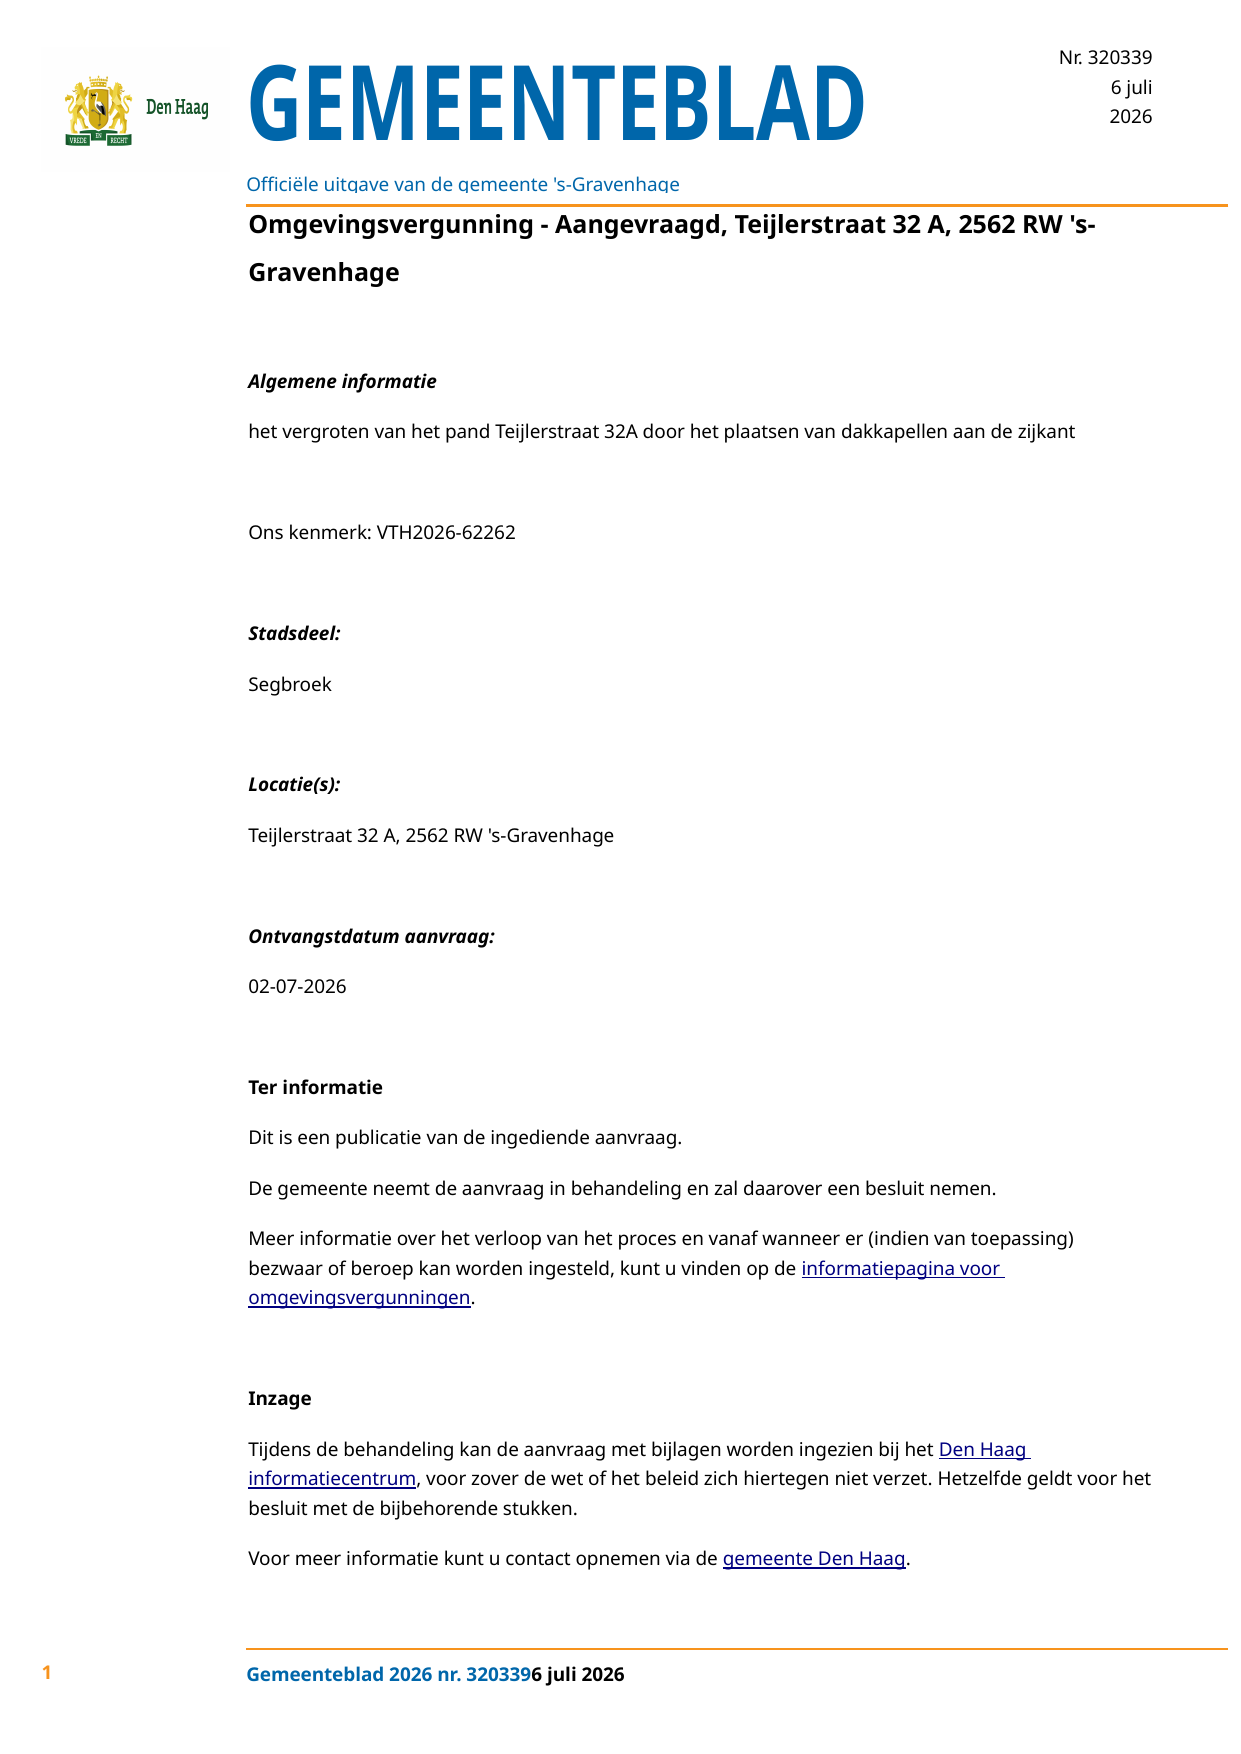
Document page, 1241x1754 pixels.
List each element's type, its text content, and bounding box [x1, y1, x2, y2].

text Omgevingsvergunning - Aangevraagd, Teijlerstraat 32 A, 2562 RW 's-Gravenhage [248, 207, 1152, 288]
text Voor meer informatie kunt u contact opnemen via de gemeente Den Haag. [248, 1545, 1152, 1571]
picture [41, 47, 231, 172]
text het vergroten van het pand Teijlerstraat 32A door het plaatsen van dakkapellen aan de zijkant [248, 419, 1152, 444]
text Stadsdeel: [248, 620, 1152, 646]
text Tijdens de behandeling kan de aanvraag met bijlagen worden ingezien bij het Den Haag informatiecentrum, voor zover de wet of het beleid zich hiertegen niet verzet. Hetzelfde geldt voor het besluit met de bijbehorende stukken. [248, 1436, 1152, 1521]
text Ter informatie [248, 1074, 1152, 1100]
text Segbroek [248, 671, 1152, 697]
text Teijlerstraat 32 A, 2562 RW 's-Gravenhage [248, 822, 1152, 848]
text Locatie(s): [248, 772, 1152, 797]
text Ons kenmerk: VTH2026-62262 [248, 519, 1152, 545]
text De gemeente neemt de aanvraag in behandeling en zal daarover een besluit nemen. [248, 1175, 1152, 1201]
text Inzage [248, 1385, 1152, 1411]
text Dit is een publicatie van de ingediende aanvraag. [248, 1124, 1152, 1150]
text Algemene informatie [248, 368, 1152, 394]
text Meer informatie over het verloop van het proces en vanaf wanneer er (indien van toepassing) bezwaar of beroep kan worden ingesteld, kunt u vinden op de informatiepagina voor omgevingsvergunningen. [248, 1225, 1152, 1310]
text 02-07-2026 [248, 973, 1152, 999]
text Ontvangstdatum aanvraag: [248, 923, 1152, 949]
